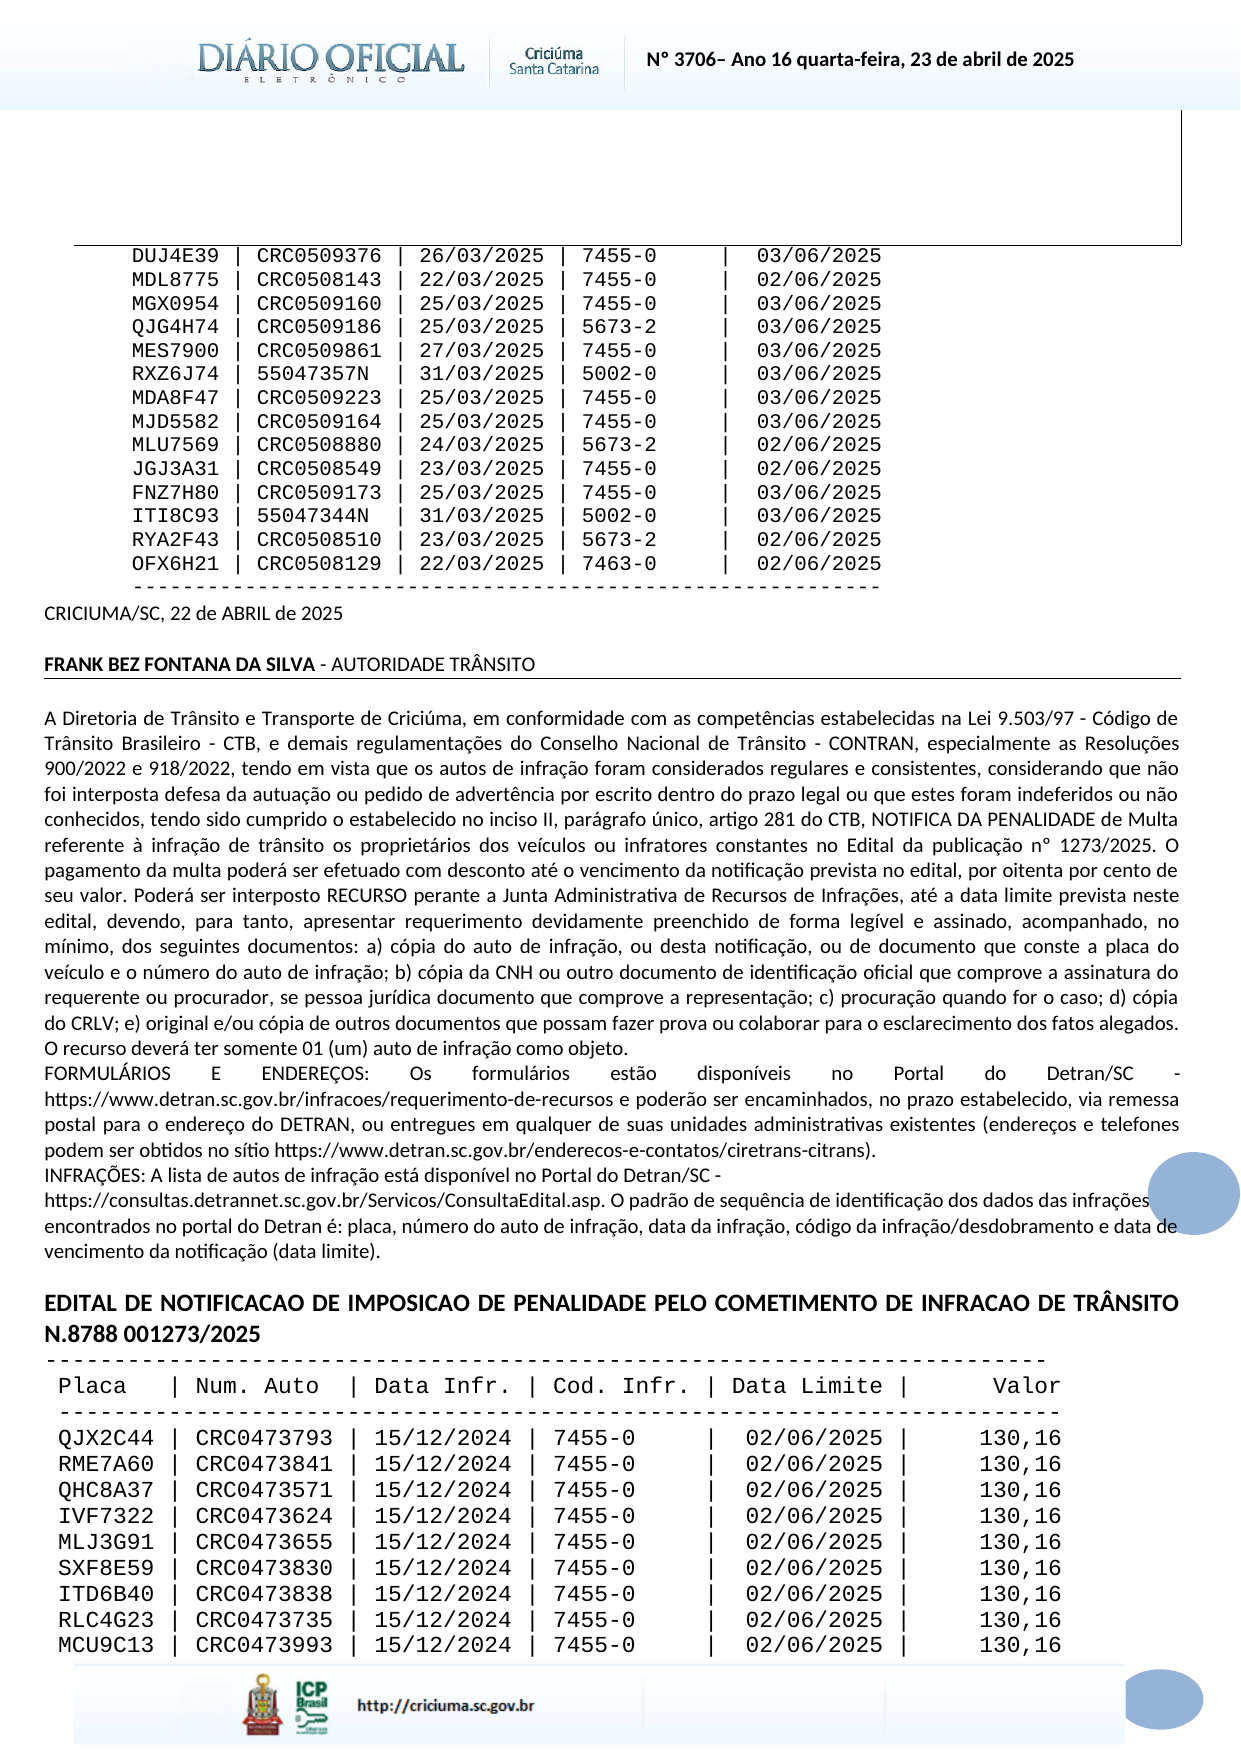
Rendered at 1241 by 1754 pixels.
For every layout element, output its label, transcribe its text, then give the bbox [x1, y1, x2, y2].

text MGX0954 | CRC0509160 | 25/03/2025 | 7455-0 | 03/06/2025 [44, 292, 1181, 316]
text FORMULÁRIOS E ENDEREÇOS: Os formulários estão disponíveis no Portal do Detran/SC - https://www.detran.sc.gov.br/infracoes/requerimento-de-recursos e poderão ser encaminhados, no prazo estabelecido, via remessa postal para o endereço do DETRAN, ou entregues em qualquer de suas unidades administrativas existentes (endereços e telefones podem ser obtidos no sítio https://www.detran.sc.gov.br/enderecos-e-contatos/ciretrans-citrans). [44, 1061, 1181, 1162]
text MLJ3G91 | CRC0473655 | 15/12/2024 | 7455-0 | 02/06/2025 | 130,16 [44, 1530, 1181, 1556]
text RLC4G23 | CRC0473735 | 15/12/2024 | 7455-0 | 02/06/2025 | 130,16 [44, 1608, 1181, 1634]
text ------------------------------------------------------------ [44, 576, 1181, 600]
text QJX2C44 | CRC0473793 | 15/12/2024 | 7455-0 | 02/06/2025 | 130,16 [44, 1426, 1181, 1452]
text ITI8C93 | 55047344N | 31/03/2025 | 5002-0 | 03/06/2025 [44, 505, 1181, 529]
text MLU7569 | CRC0508880 | 24/03/2025 | 5673-2 | 02/06/2025 [44, 434, 1181, 458]
text MDA8F47 | CRC0509223 | 25/03/2025 | 7455-0 | 03/06/2025 [44, 387, 1181, 411]
text Placa | Num. Auto | Data Infr. | Cod. Infr. | Data Limite | Valor [44, 1374, 1181, 1400]
text RME7A60 | CRC0473841 | 15/12/2024 | 7455-0 | 02/06/2025 | 130,16 [44, 1452, 1181, 1478]
text OFX6H21 | CRC0508129 | 22/03/2025 | 7463-0 | 02/06/2025 [44, 553, 1181, 576]
text CRICIUMA/SC, 22 de ABRIL de 2025 [44, 600, 1181, 625]
text RYA2F43 | CRC0508510 | 23/03/2025 | 5673-2 | 02/06/2025 [44, 529, 1181, 553]
text A Diretoria de Trânsito e Transporte de Criciúma, em conformidade com as competências estabelecidas na Lei 9.503/97 - Código de Trânsito Brasileiro - CTB, e demais regulamentações do Conselho Nacional de Trânsito - CONTRAN, especialmente as Resoluções 900/2022 e 918/2022, tendo em vista que os autos de infração foram considerados regulares e consistentes, considerando que não foi interposta defesa da autuação ou pedido de advertência por escrito dentro do prazo legal ou que estes foram indeferidos ou não conhecidos, tendo sido cumprido o estabelecido no inciso II, parágrafo único, artigo 281 do CTB, NOTIFICA DA PENALIDADE de Multa referente à infração de trânsito os proprietários dos veículos ou infratores constantes no Edital da publicação nº 1273/2025. O pagamento da multa poderá ser efetuado com desconto até o vencimento da notificação prevista no edital, por oitenta por cento de seu valor. Poderá ser interposto RECURSO perante a Junta Administrativa de Recursos de Infrações, até a data limite prevista neste edital, devendo, para tanto, apresentar requerimento devidamente preenchido de forma legível e assinado, acompanhado, no mínimo, dos seguintes documentos: a) cópia do auto de infração, ou desta notificação, ou de documento que conste a placa do veículo e o número do auto de infração; b) cópia da CNH ou outro documento de identificação oficial que comprove a assinatura do requerente ou procurador, se pessoa jurídica documento que comprove a representação; c) procuração quando for o caso; d) cópia do CRLV; e) original e/ou cópia de outros documentos que possam fazer prova ou colaborar para o esclarecimento dos fatos alegados. O recurso deverá ter somente 01 (um) auto de infração como objeto. [44, 705, 1181, 1061]
text EDITAL DE NOTIFICACAO DE IMPOSICAO DE PENALIDADE PELO COMETIMENTO DE INFRACAO DE TRÂNSITO N.8788 001273/2025 [44, 1287, 1181, 1348]
text MDL8775 | CRC0508143 | 22/03/2025 | 7455-0 | 02/06/2025 [44, 269, 1181, 292]
text ------------------------------------------------------------------------- [44, 1348, 1181, 1374]
text JGJ3A31 | CRC0508549 | 23/03/2025 | 7455-0 | 02/06/2025 [44, 458, 1181, 482]
text ------------------------------------------------------------------------- [44, 1400, 1181, 1426]
text IVF7322 | CRC0473624 | 15/12/2024 | 7455-0 | 02/06/2025 | 130,16 [44, 1504, 1181, 1530]
text FNZ7H80 | CRC0509173 | 25/03/2025 | 7455-0 | 03/06/2025 [44, 482, 1181, 505]
text INFRAÇÕES: A lista de autos de infração está disponível no Portal do Detran/SC - https://consultas.detrannet.sc.gov.br/Servicos/ConsultaEdital.asp. O padrão de sequência de identificação dos dados das infrações encontrados no portal do Detran é: placa, número do auto de infração, data da infração, código da infração/desdobramento e data de vencimento da notificação (data limite). [44, 1162, 1181, 1264]
text MES7900 | CRC0509861 | 27/03/2025 | 7455-0 | 03/06/2025 [44, 340, 1181, 363]
text ITD6B40 | CRC0473838 | 15/12/2024 | 7455-0 | 02/06/2025 | 130,16 [44, 1582, 1181, 1608]
text RXZ6J74 | 55047357N | 31/03/2025 | 5002-0 | 03/06/2025 [44, 363, 1181, 387]
text MCU9C13 | CRC0473993 | 15/12/2024 | 7455-0 | 02/06/2025 | 130,16 [44, 1634, 1181, 1660]
text QJG4H74 | CRC0509186 | 25/03/2025 | 5673-2 | 03/06/2025 [44, 316, 1181, 340]
text QHC8A37 | CRC0473571 | 15/12/2024 | 7455-0 | 02/06/2025 | 130,16 [44, 1478, 1181, 1504]
text FRANK BEZ FONTANA DA SILVA - AUTORIDADE TRÂNSITO [44, 651, 1181, 678]
text SXF8E59 | CRC0473830 | 15/12/2024 | 7455-0 | 02/06/2025 | 130,16 [44, 1556, 1181, 1582]
text MJD5582 | CRC0509164 | 25/03/2025 | 7455-0 | 03/06/2025 [44, 411, 1181, 434]
text DUJ4E39 | CRC0509376 | 26/03/2025 | 7455-0 | 03/06/2025 [44, 245, 1181, 269]
